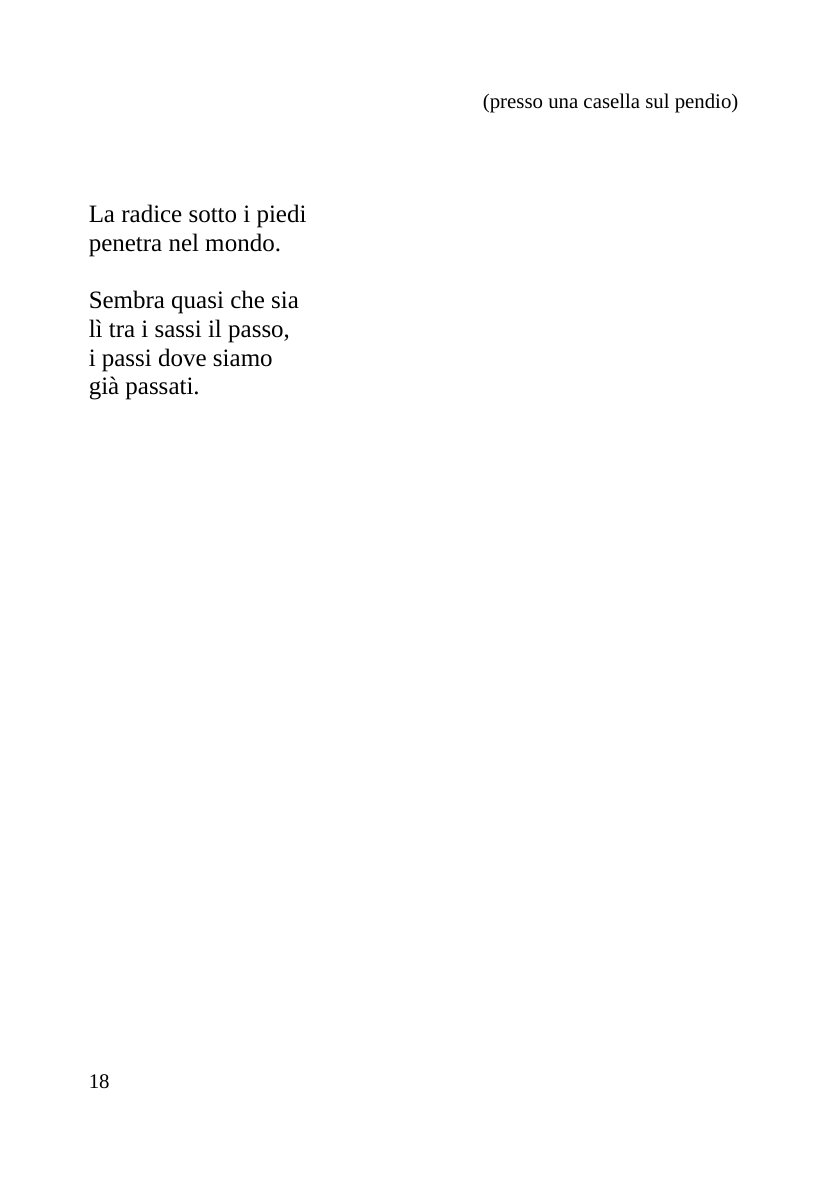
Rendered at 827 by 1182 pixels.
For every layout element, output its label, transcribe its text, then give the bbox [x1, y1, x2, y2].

text (presso una casella sul pendio) [88, 88, 738, 113]
text i passi dove siamo [88, 343, 738, 371]
text lì tra i sassi il passo, [88, 314, 738, 343]
text penetra nel mondo. [88, 228, 738, 256]
text già passati. [88, 371, 738, 400]
text Sembra quasi che sia [88, 285, 738, 314]
text La radice sotto i piedi [88, 199, 738, 228]
